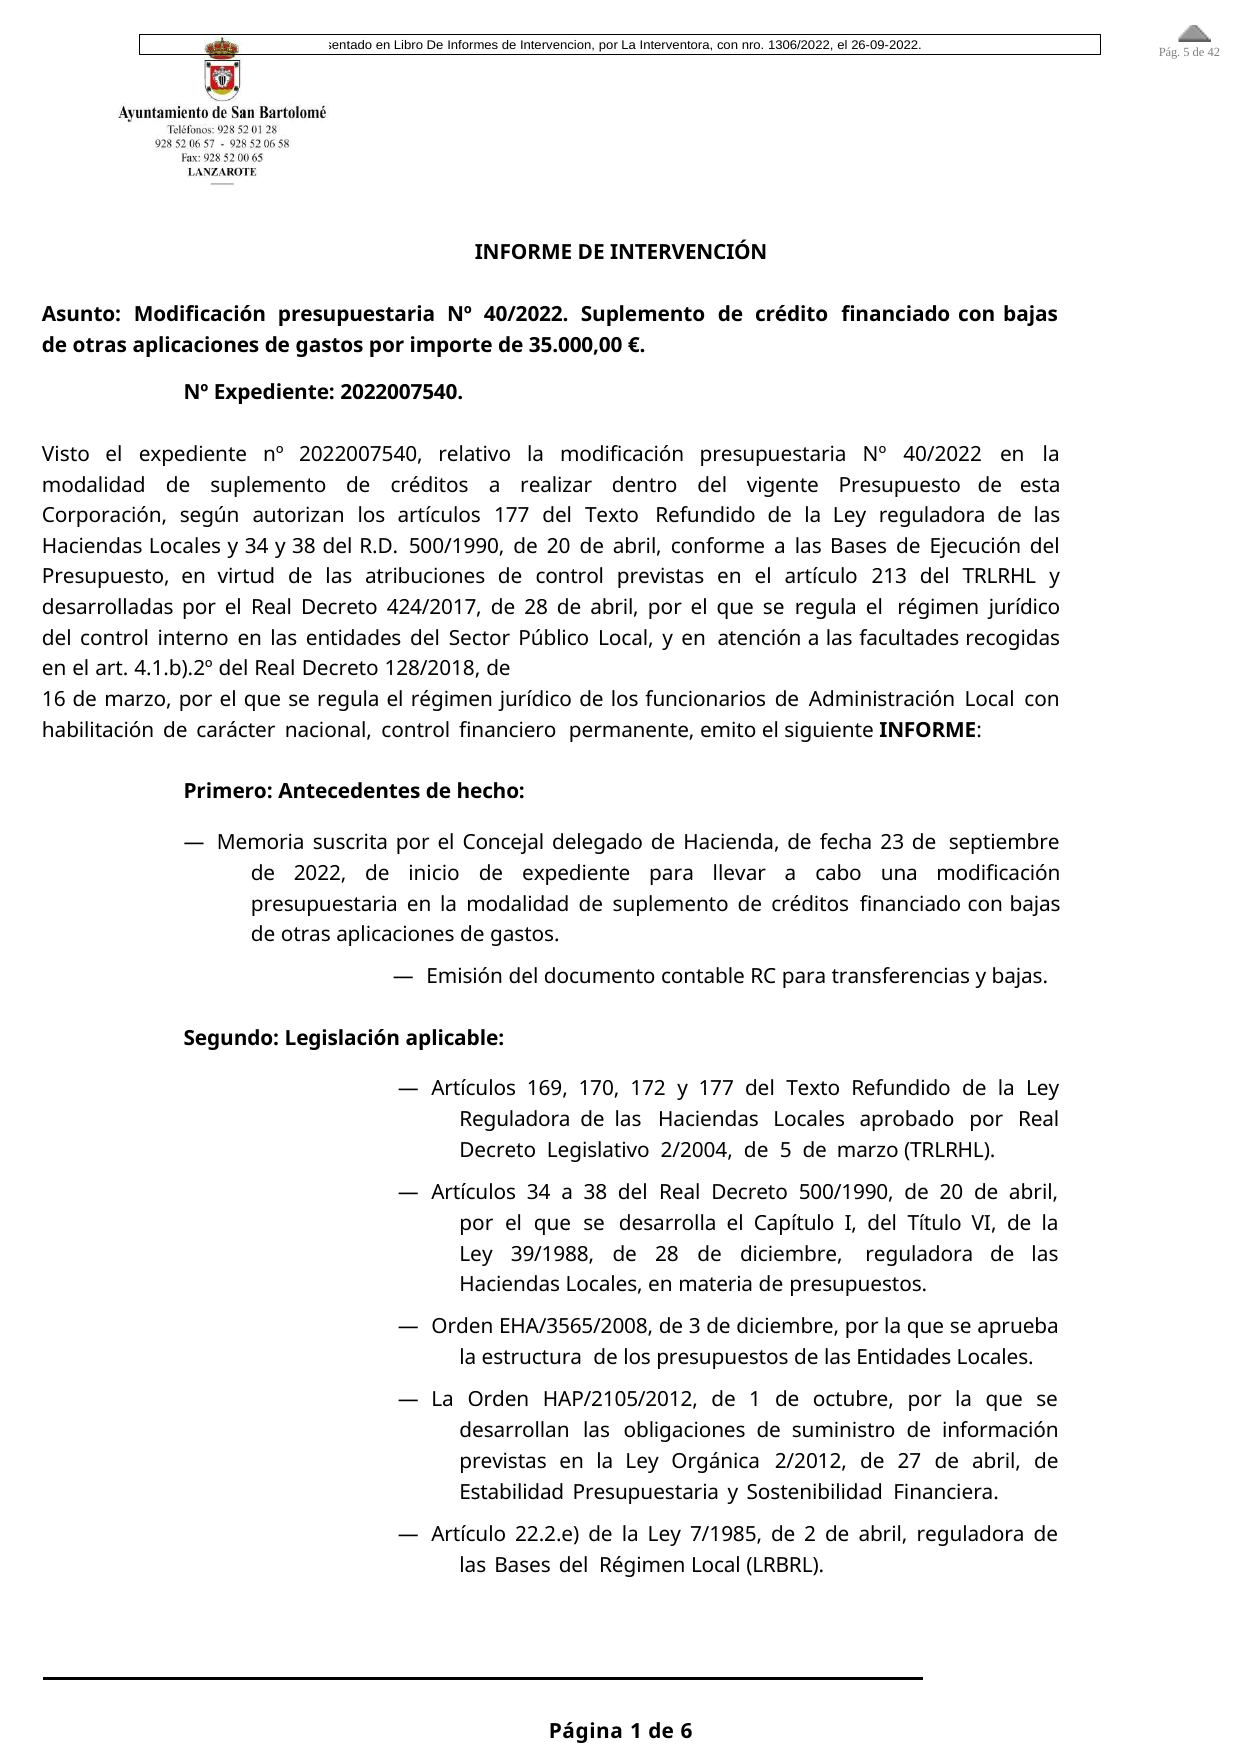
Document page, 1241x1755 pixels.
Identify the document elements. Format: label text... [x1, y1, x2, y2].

text 16 de marzo, por el que se regula el régimen jurídico de los funcionarios de Administración Local con habilitación de carácter nacional, control financiero permanente, emito el siguiente INFORME: [42, 684, 1060, 743]
text Primero: Antecedentes de hecho: [183, 776, 1232, 804]
text Asunto: Modificación presupuestaria Nº 40/2022. Suplemento de crédito financiado con bajas de otras aplicaciones de gastos por importe de 35.000,00 €. [42, 299, 1058, 358]
list Memoria suscrita por el Concejal delegado de Hacienda, de fecha 23 de septiembre de 2022, de inicio de expediente para llevar a cabo una modificación presupuestaria en la modalidad de suplemento de créditos financiado con bajas de otras aplicaciones de gastos. [183, 827, 1061, 948]
text Página 1 de 6 [323, 1716, 918, 1744]
text Segundo: Legislación aplicable: [183, 1023, 1232, 1051]
list Artículos 169, 170, 172 y 177 del Texto Refundido de la Ley Reguladora de las Haciendas Locales aprobado por Real Decreto Legislativo 2/2004, de 5 de marzo (TRLRHL). [398, 1073, 1059, 1163]
picture [1177, 25, 1211, 42]
list Artículo 22.2.e) de la Ley 7/1985, de 2 de abril, reguladora de las Bases del Régimen Local (LRBRL). [398, 1519, 1059, 1578]
picture [116, 36, 329, 186]
list La Orden HAP/2105/2012, de 1 de octubre, por la que se desarrollan las obligaciones de suministro de información previstas en la Ley Orgánica 2/2012, de 27 de abril, de Estabilidad Presupuestaria y Sostenibilidad Financiera. [398, 1384, 1058, 1506]
list Artículos 34 a 38 del Real Decreto 500/1990, de 20 de abril, por el que se desarrolla el Capítulo I, del Título VI, de la Ley 39/1988, de 28 de diciembre, reguladora de las Haciendas Locales, en materia de presupuestos. [398, 1177, 1058, 1298]
text Visto el expediente nº 2022007540, relativo la modificación presupuestaria Nº 40/2022 en la modalidad de suplemento de créditos a realizar dentro del vigente Presupuesto de esta Corporación, según autorizan los artículos 177 del Texto Refundido de la Ley reguladora de las Haciendas Locales y 34 y 38 del R.D. 500/1990, de 20 de abril, conforme a las Bases de Ejecución del Presupuesto, en virtud de las atribuciones de control previstas en el artículo 213 del TRLRHL y desarrolladas por el Real Decreto 424/2017, de 28 de abril, por el que se regula el régimen jurídico del control interno en las entidades del Sector Público Local, y en atención a las facultades recogidas en el art. 4.1.b).2º del Real Decreto 128/2018, de [42, 439, 1060, 682]
picture [140, 36, 329, 54]
text Nº Expediente: 2022007540. [183, 377, 1232, 406]
text INFORME DE INTERVENCIÓN [323, 237, 919, 266]
list Orden EHA/3565/2008, de 3 de diciembre, por la que se aprueba la estructura de los presupuestos de las Entidades Locales. [398, 1312, 1059, 1371]
list Emisión del documento contable RC para transferencias y bajas. [393, 962, 1232, 990]
